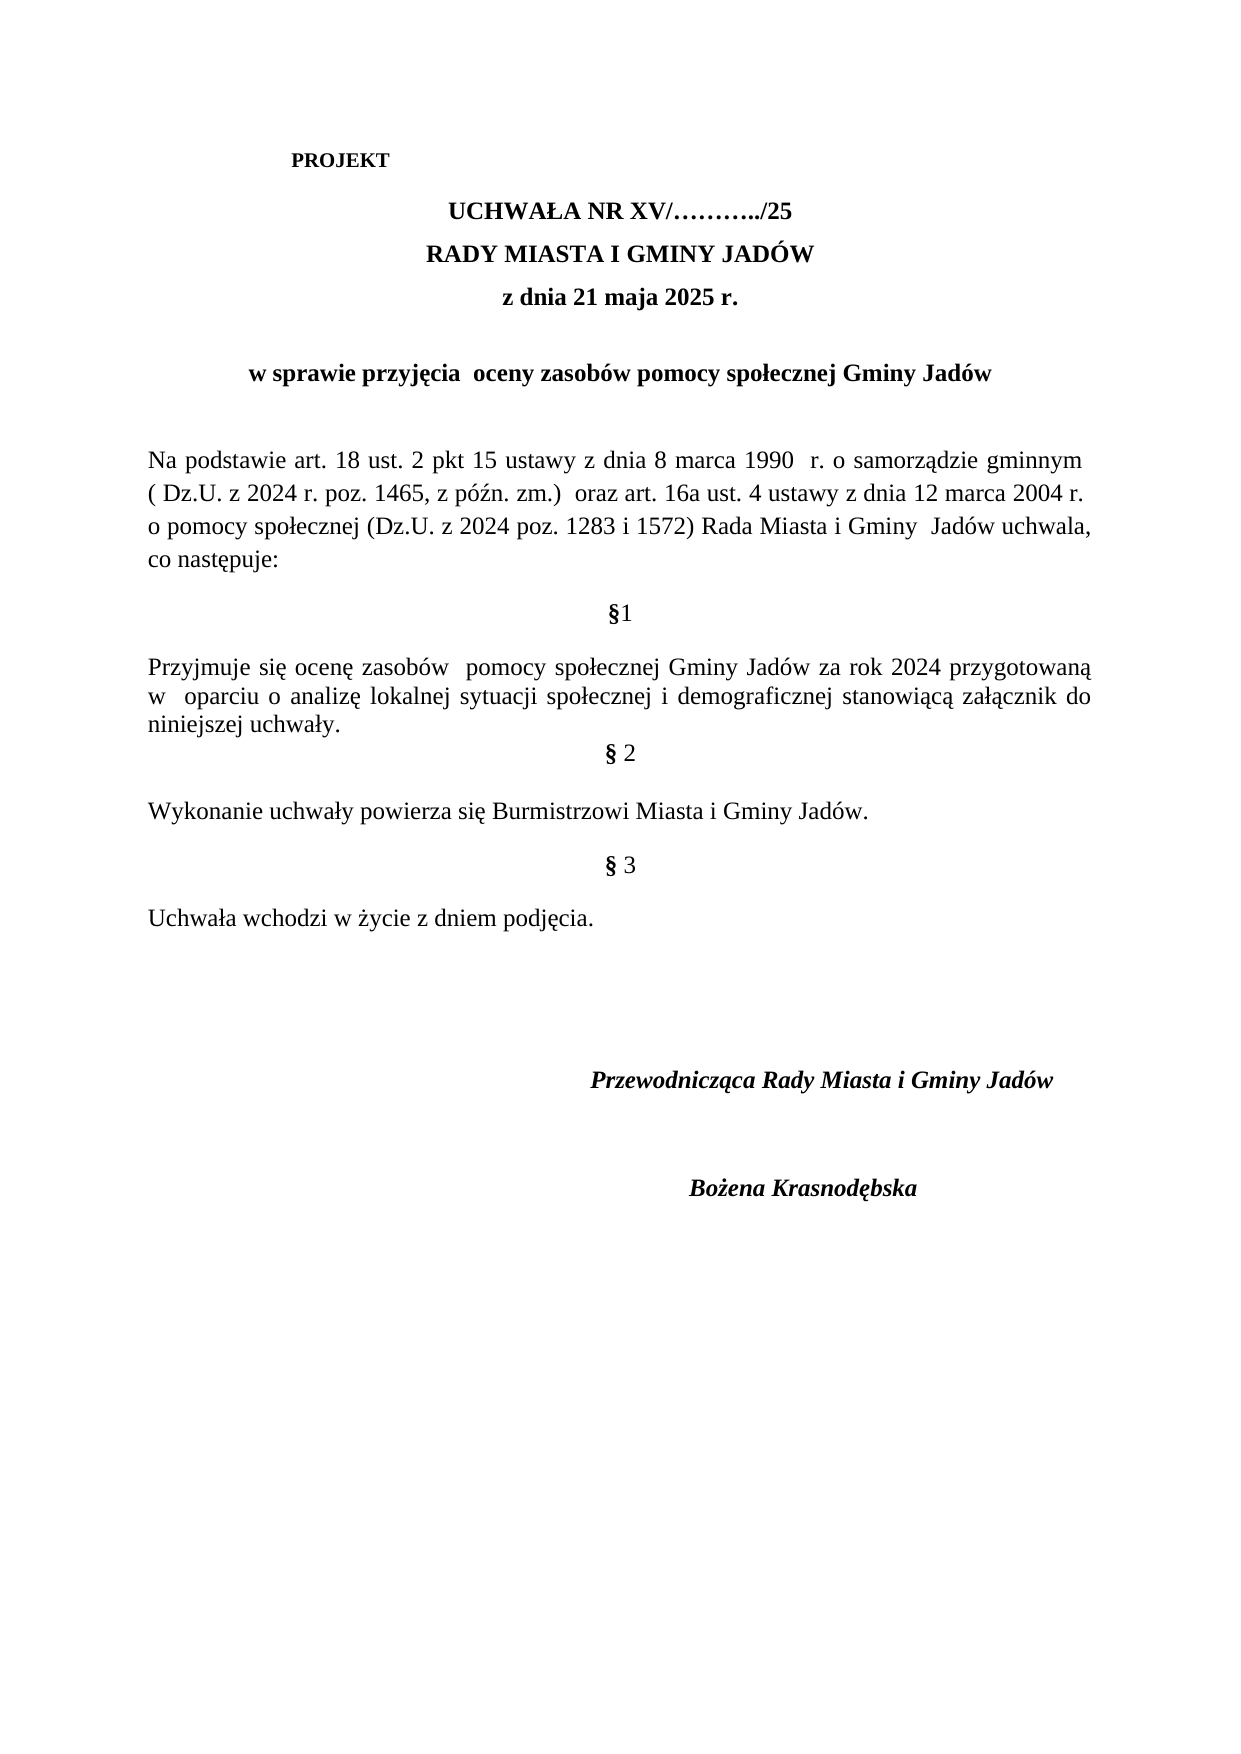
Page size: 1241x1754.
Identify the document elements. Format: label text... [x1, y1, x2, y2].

text z dnia 21 maja 2025 r. [148, 282, 1093, 311]
text PROJEKT [148, 148, 1093, 172]
text Przewodnicząca Rady Miasta i Gminy Jadów [148, 1065, 1093, 1094]
text Bożena Krasnodębska [148, 1173, 1093, 1202]
text RADY MIASTA I GMINY JADÓW [148, 239, 1093, 268]
text § 3 [148, 850, 1093, 878]
text Na podstawie art. 18 ust. 2 pkt 15 ustawy z dnia 8 marca 1990 r. o samorządzie gminnym ( Dz.U. z 2024 r. poz. 1465, z późn. zm.) oraz art. 16a ust. 4 ustawy z dnia 12 marca 2004 r. o pomocy społecznej (Dz.U. z 2024 poz. 1283 i 1572) Rada Miasta i Gminy Jadów uchwala, co następuje: [148, 445, 1093, 573]
text §1 [148, 598, 1093, 627]
text Przyjmuje się ocenę zasobów pomocy społecznej Gminy Jadów za rok 2024 przygotowaną w oparciu o analizę lokalnej sytuacji społecznej i demograficznej stanowiącą załącznik do niniejszej uchwały. [148, 652, 1093, 738]
text w sprawie przyjęcia oceny zasobów pomocy społecznej Gminy Jadów [148, 358, 1093, 387]
text UCHWAŁA NR XV/………../25 [148, 196, 1093, 225]
text § 2 [148, 738, 1093, 767]
text Wykonanie uchwały powierza się Burmistrzowi Miasta i Gminy Jadów. [148, 796, 1093, 824]
text Uchwała wchodzi w życie z dniem podjęcia. [148, 903, 1093, 932]
